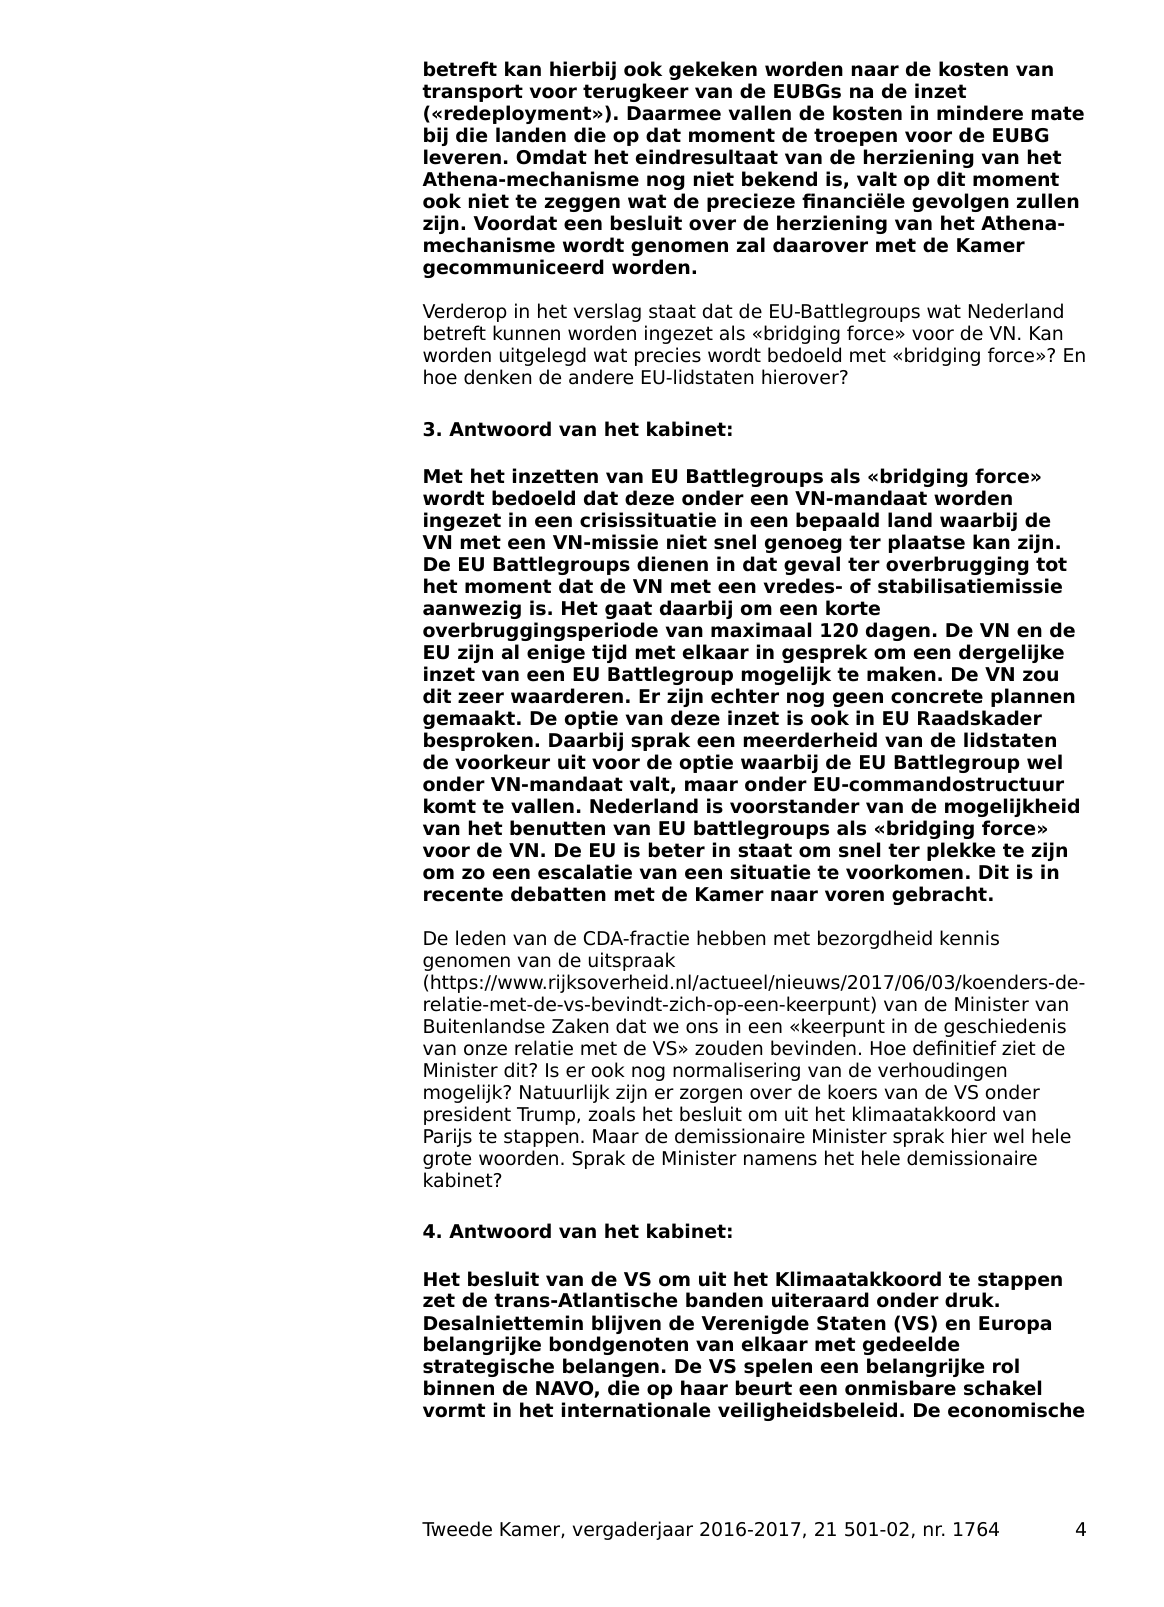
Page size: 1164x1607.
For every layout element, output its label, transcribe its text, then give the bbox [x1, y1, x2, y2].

text Het besluit van de VS om uit het Klimaatakkoord te stappen zet de trans-Atlantische banden uiteraard onder druk. Desalniettemin blijven de Verenigde Staten (VS) en Europa belangrijke bondgenoten van elkaar met gedeelde strategische belangen. De VS spelen een belangrijke rol binnen de NAVO, die op haar beurt een onmisbare schakel vormt in het internationale veiligheidsbeleid. De economische [422, 1268, 1087, 1422]
text betreft kan hierbij ook gekeken worden naar de kosten van transport voor terugkeer van de EUBGs na de inzet («redeployment»). Daarmee vallen de kosten in mindere mate bij die landen die op dat moment de troepen voor de EUBG leveren. Omdat het eindresultaat van de herziening van het Athena-mechanisme nog niet bekend is, valt op dit moment ook niet te zeggen wat de precieze financiële gevolgen zullen zijn. Voordat een besluit over de herziening van het Athena-mechanisme wordt genomen zal daarover met de Kamer gecommuniceerd worden. [422, 59, 1087, 279]
text De leden van de CDA-fractie hebben met bezorgdheid kennis genomen van de uitspraak (https://www.rijksoverheid.nl/actueel/nieuws/2017/06/03/koenders-de-relatie-met-de-vs-bevindt-zich-op-een-keerpunt) van de Minister van Buitenlandse Zaken dat we ons in een «keerpunt in de geschiedenis van onze relatie met de VS» zouden bevinden. Hoe definitief ziet de Minister dit? Is er ook nog normalisering van de verhoudingen mogelijk? Natuurlijk zijn er zorgen over de koers van de VS onder president Trump, zoals het besluit om uit het klimaatakkoord van Parijs te stappen. Maar de demissionaire Minister sprak hier wel hele grote woorden. Sprak de Minister namens het hele demissionaire kabinet? [422, 928, 1087, 1191]
subtitle 3. Antwoord van het kabinet: [422, 419, 1087, 441]
subtitle 4. Antwoord van het kabinet: [422, 1221, 1087, 1243]
text Met het inzetten van EU Battlegroups als «bridging force» wordt bedoeld dat deze onder een VN-mandaat worden ingezet in een crisissituatie in een bepaald land waarbij de VN met een VN-missie niet snel genoeg ter plaatse kan zijn. De EU Battlegroups dienen in dat geval ter overbrugging tot het moment dat de VN met een vredes- of stabilisatiemissie aanwezig is. Het gaat daarbij om een korte overbruggingsperiode van maximaal 120 dagen. De VN en de EU zijn al enige tijd met elkaar in gesprek om een dergelijke inzet van een EU Battlegroup mogelijk te maken. De VN zou dit zeer waarderen. Er zijn echter nog geen concrete plannen gemaakt. De optie van deze inzet is ook in EU Raadskader besproken. Daarbij sprak een meerderheid van de lidstaten de voorkeur uit voor de optie waarbij de EU Battlegroup wel onder VN-mandaat valt, maar onder EU-commandostructuur komt te vallen. Nederland is voorstander van de mogelijkheid van het benutten van EU battlegroups als «bridging force» voor de VN. De EU is beter in staat om snel ter plekke te zijn om zo een escalatie van een situatie te voorkomen. Dit is in recente debatten met de Kamer naar voren gebracht. [422, 466, 1087, 906]
text Verderop in het verslag staat dat de EU-Battlegroups wat Nederland betreft kunnen worden ingezet als «bridging force» voor de VN. Kan worden uitgelegd wat precies wordt bedoeld met «bridging force»? En hoe denken de andere EU-lidstaten hierover? [422, 301, 1087, 389]
